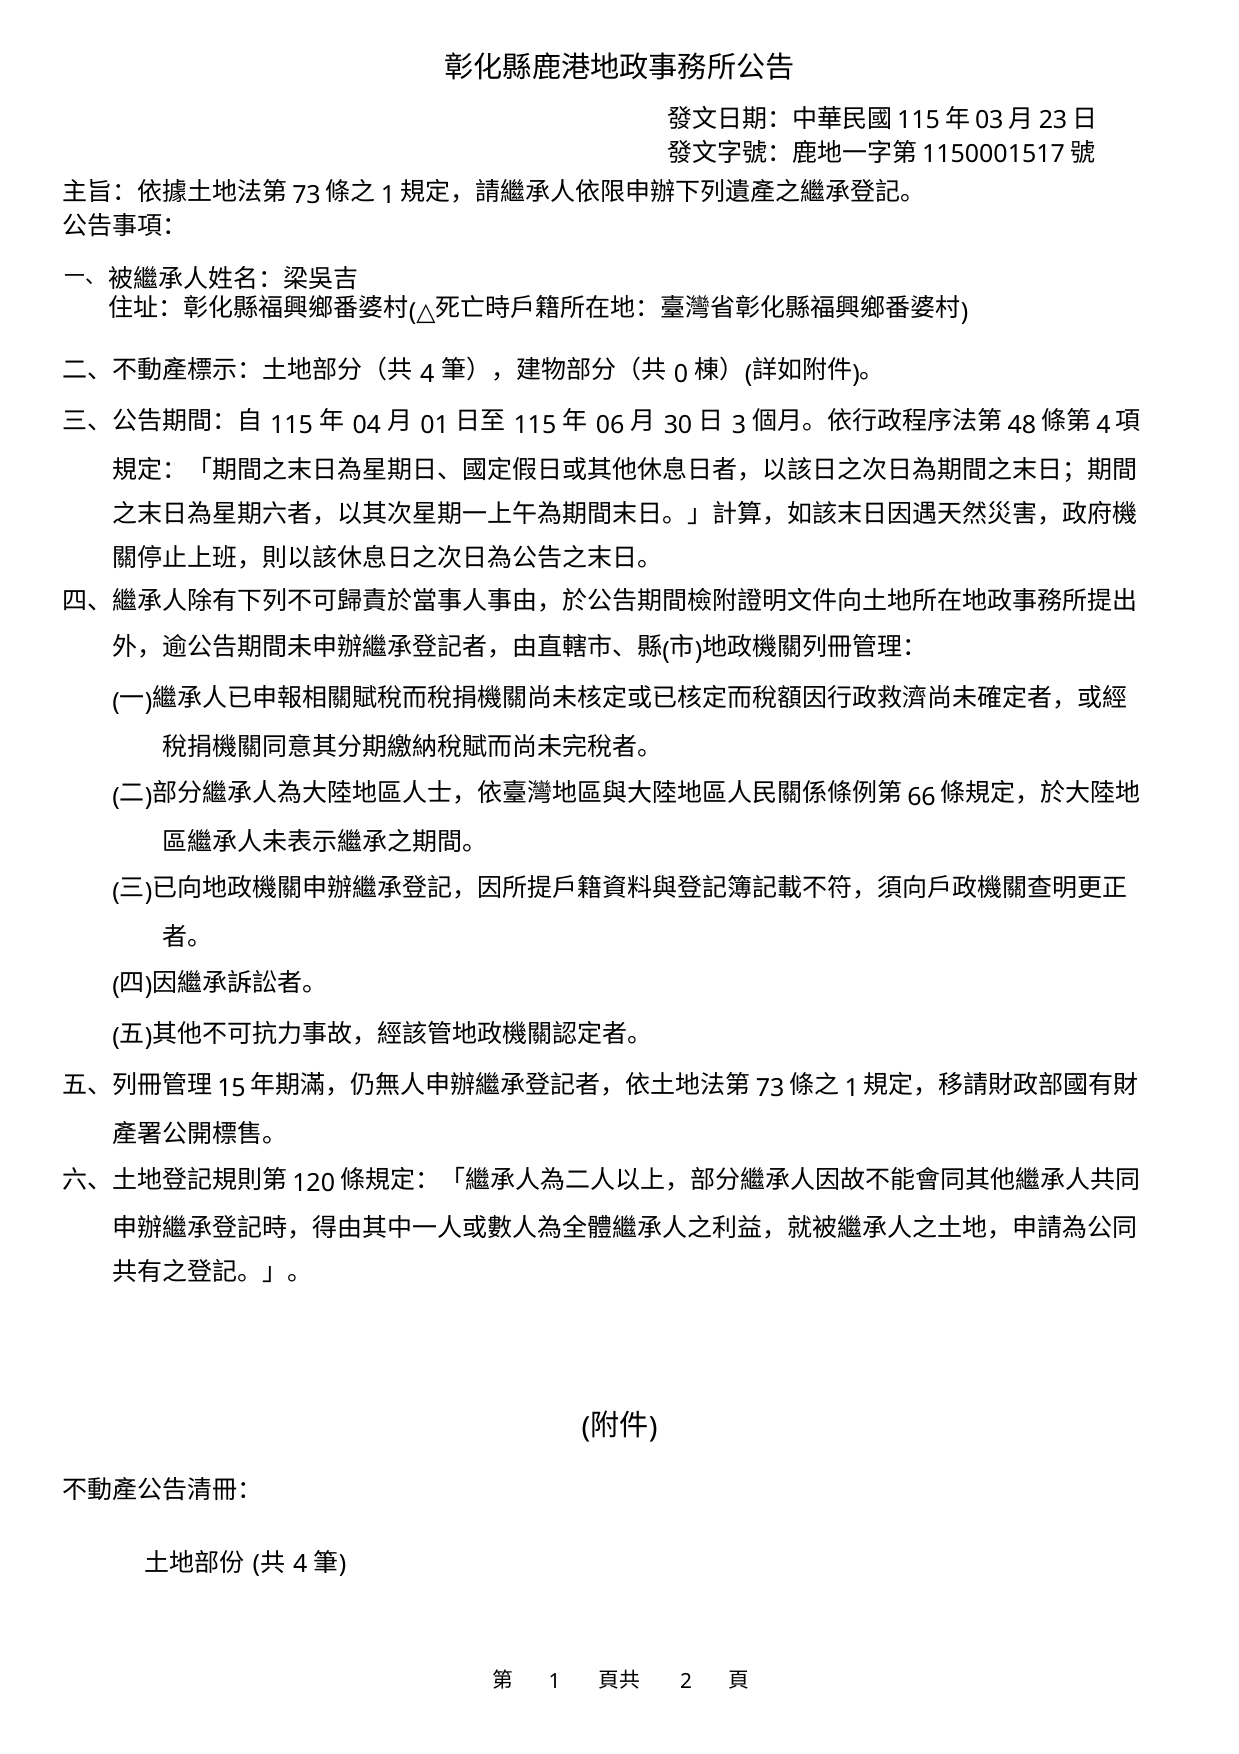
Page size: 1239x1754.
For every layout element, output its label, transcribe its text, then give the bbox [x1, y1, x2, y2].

table_cell [1177, 264, 1239, 315]
table_cell [585, 95, 653, 177]
table_header [0, 0, 62, 41]
table_cell [0, 1395, 62, 1456]
table_header [523, 0, 585, 41]
table_cell 被繼承人姓名：梁吳吉 住址：彰化縣福興鄉番婆村(△死亡時戶籍所在地：臺灣省彰化縣福興鄉番婆村) [109, 264, 1177, 356]
table_cell [62, 95, 109, 177]
table_cell [0, 1660, 62, 1701]
table_cell [759, 1660, 1177, 1701]
table_cell [523, 95, 585, 177]
table_cell [109, 1600, 482, 1660]
table_cell [0, 1600, 62, 1660]
table_header [718, 0, 759, 41]
table_header [483, 0, 523, 41]
table_cell [1177, 1600, 1239, 1660]
table_cell [0, 315, 62, 356]
table_cell [653, 1355, 667, 1395]
table_cell [0, 1456, 62, 1528]
table_cell 第 [483, 1660, 523, 1701]
table_cell 主旨：依據土地法第73條之1規定，請繼承人依限申辦下列遺產之繼承登記。 公告事項： [62, 177, 1177, 264]
table_cell 發文日期：中華民國115年03月23日 發文字號：鹿地一字第1150001517號 [667, 95, 1177, 177]
table_cell [1177, 41, 1239, 94]
table_cell [109, 1355, 482, 1395]
table_cell [109, 95, 482, 177]
table_cell [653, 95, 667, 177]
table_cell [585, 1355, 653, 1395]
table_header [1177, 0, 1239, 41]
table_cell [1177, 1529, 1239, 1600]
table_cell [585, 1600, 653, 1660]
table_cell 二、不動產標示：土地部分（共 4 筆），建物部分（共 0 棟）(詳如附件)。 三、公告期間：自 115 年 04 月 01 日至 115 年 06 月 30 日 3 個月。依行政程序法第48條第4項 規定：「期間之末日為星期日、國定假日或其他休息日者，以該日之次日為期間之末日；期間 之末日為星期六者，以其次星期一上午為期間末日。」計算，如該末日因遇天然災害，政府機 關停止上班，則以該休息日之次日為公告之末日。 四、繼承人除有下列不可歸責於當事人事由，於公告期間檢附證明文件向土地所在地政事務所提出 外，逾公告期間未申辦繼承登記者，由直轄市、縣(市)地政機關列冊管理： (一)繼承人已申報相關賦稅而稅捐機關尚未核定或已核定而稅額因行政救濟尚未確定者，或經 稅捐機關同意其分期繳納稅賦而尚未完稅者。 (二)部分繼承人為大陸地區人士，依臺灣地區與大陸地區人民關係條例第66條規定，於大陸地 區繼承人未表示繼承之期間。 (三)已向地政機關申辦繼承登記，因所提戶籍資料與登記簿記載不符，須向戶政機關查明更正 者。 (四)因繼承訴訟者。 (五)其他不可抗力事故，經該管地政機關認定者。 五、列冊管理15年期滿，仍無人申辦繼承登記者，依土地法第73條之1規定，移請財政部國有財 產署公開標售。 六、土地登記規則第120條規定：「繼承人為二人以上，部分繼承人因故不能會同其他繼承人共同 申辦繼承登記時，得由其中一人或數人為全體繼承人之利益，就被繼承人之土地，申請為公同 共有之登記。」。 [62, 356, 1177, 1354]
table_cell [0, 41, 62, 94]
table_cell [523, 1600, 585, 1660]
table_cell [1177, 1456, 1239, 1528]
table_cell [0, 356, 62, 1354]
table_cell [1177, 95, 1239, 177]
table_header [109, 0, 482, 41]
table_cell [1177, 177, 1239, 264]
table_cell 一、 [62, 264, 109, 315]
table_cell [62, 1600, 109, 1660]
table_cell [1177, 356, 1239, 1354]
table_cell [483, 1355, 523, 1395]
table_cell [0, 177, 62, 264]
table_cell 彰化縣鹿港地政事務所公告 [62, 41, 1177, 94]
table_header [585, 0, 653, 41]
table_cell [483, 95, 523, 177]
table_cell 2 [653, 1660, 718, 1701]
table_cell [62, 1355, 109, 1395]
table_cell [0, 95, 62, 177]
table_cell [759, 1600, 1177, 1660]
table_cell [0, 1355, 62, 1395]
table_cell [62, 1660, 109, 1701]
table_cell [718, 1600, 759, 1660]
table_cell [667, 1355, 718, 1395]
table_header [653, 0, 667, 41]
table_cell [0, 264, 62, 315]
table_cell [0, 1529, 62, 1600]
table_cell 頁共 [585, 1660, 653, 1701]
table_header [667, 0, 718, 41]
table_cell [759, 1355, 1177, 1395]
table_cell [1177, 315, 1239, 356]
table_cell [109, 1660, 482, 1701]
table_cell 1 [523, 1660, 585, 1701]
table_cell 不動產公告清冊： [62, 1456, 1177, 1528]
table_cell [1177, 1355, 1239, 1395]
table_cell [653, 1600, 667, 1660]
table_cell [667, 1600, 718, 1660]
table_cell [483, 1600, 523, 1660]
table_cell (附件) [62, 1395, 1177, 1456]
table_header [759, 0, 1177, 41]
table_cell 土地部份 (共 4 筆) [62, 1529, 1177, 1600]
table_header [62, 0, 109, 41]
table_cell [523, 1355, 585, 1395]
table_cell 頁 [718, 1660, 759, 1701]
table_cell [1177, 1660, 1239, 1701]
table_cell [1177, 1395, 1239, 1456]
table_cell [718, 1355, 759, 1395]
table_cell [62, 315, 109, 356]
